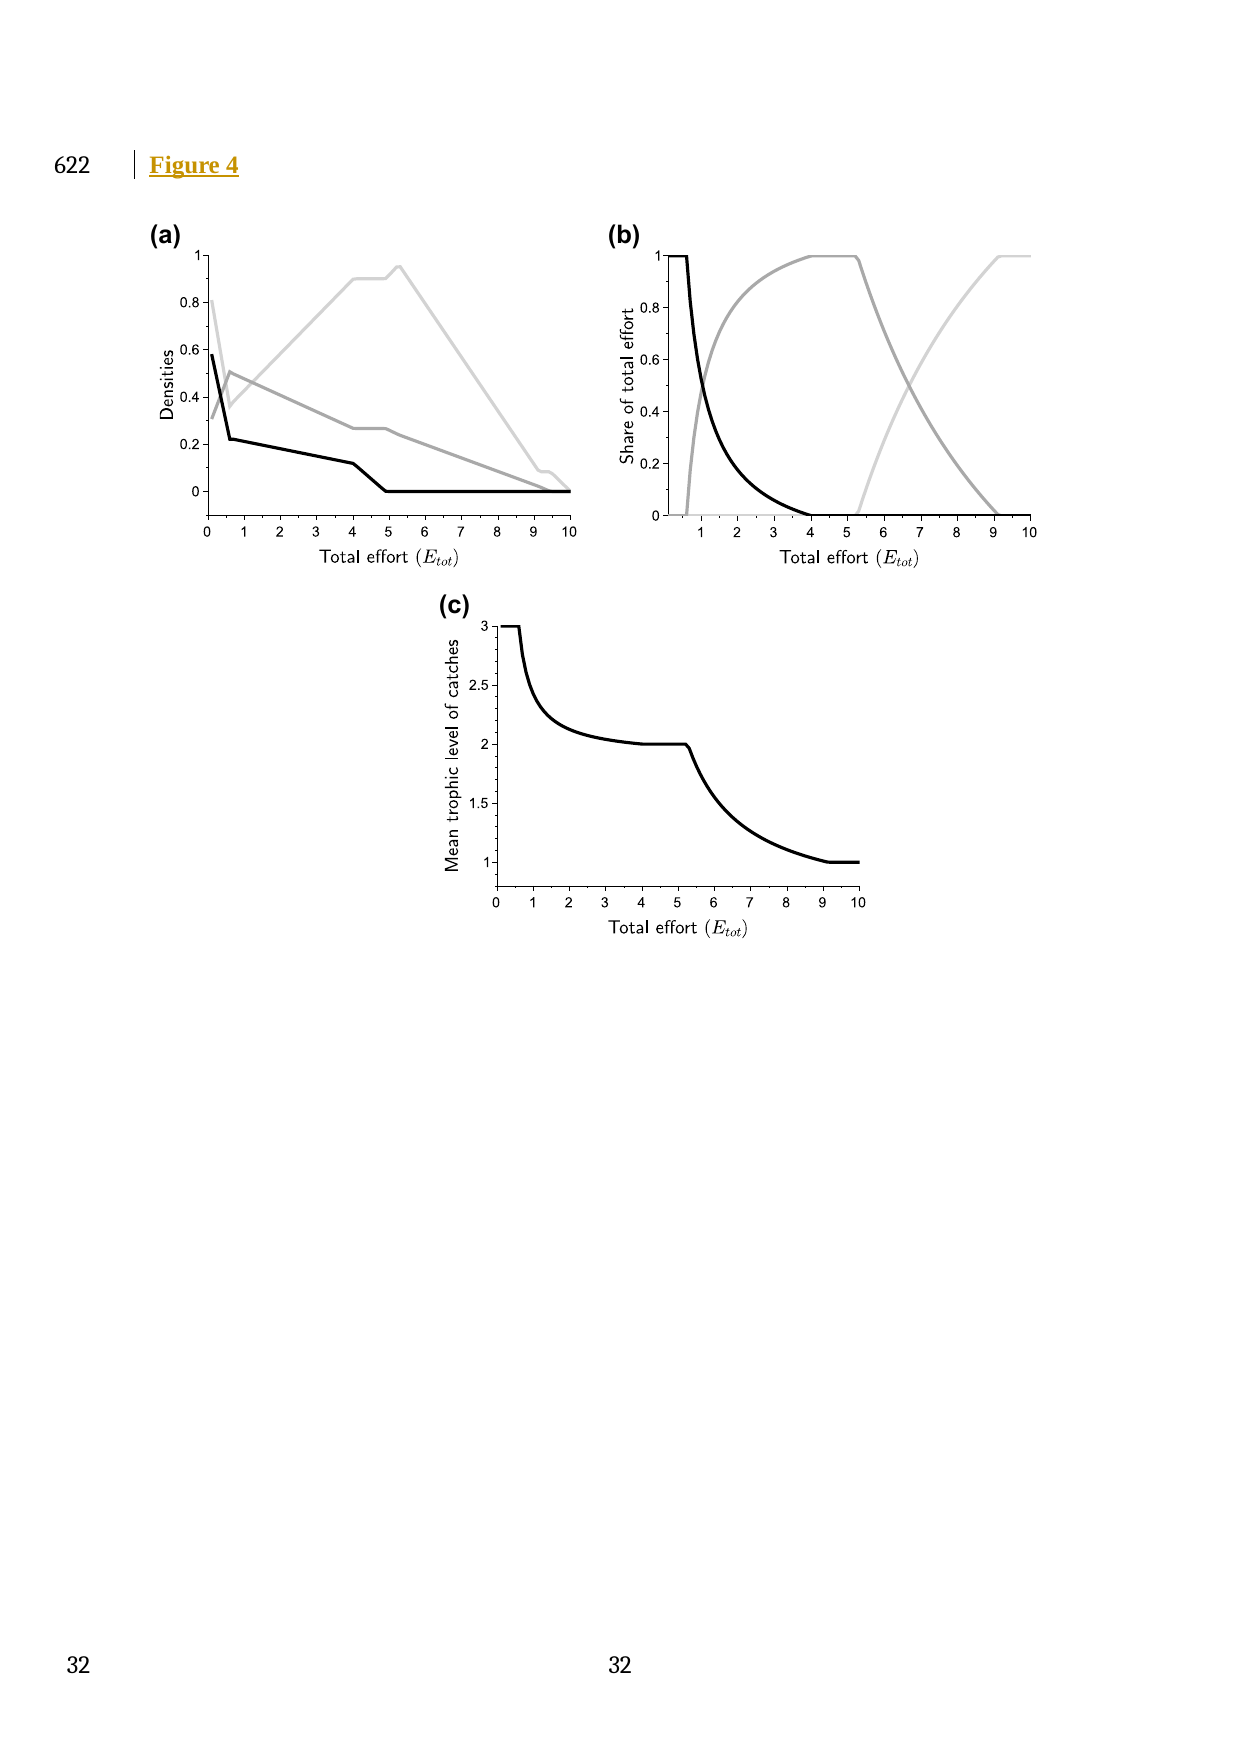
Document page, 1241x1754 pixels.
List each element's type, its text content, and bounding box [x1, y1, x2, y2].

text Figure 4 [149, 150, 1091, 179]
